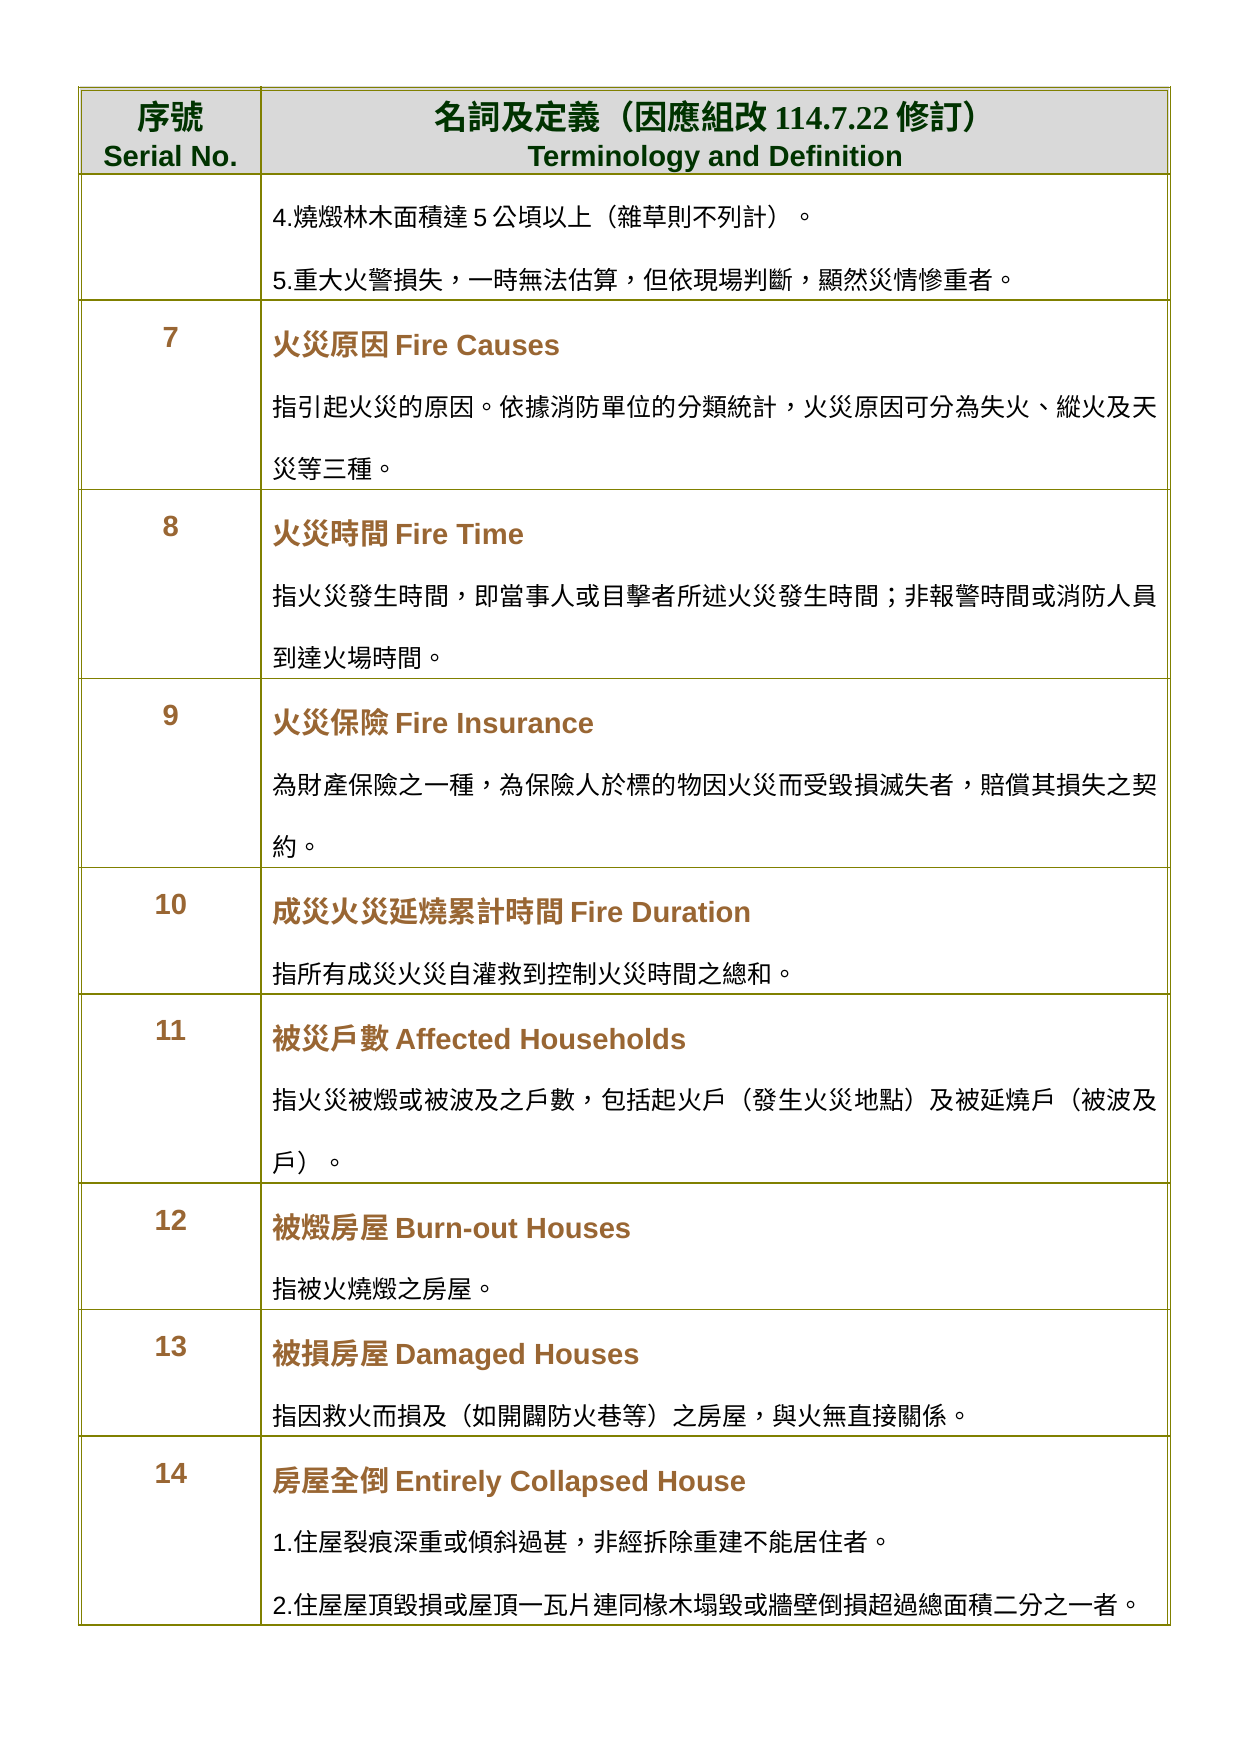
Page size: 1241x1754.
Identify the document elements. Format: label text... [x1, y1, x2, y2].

table_cell 火災原因Fire Causes 指引起火災的原因。依據消防單位的分類統計，火災原因可分為失火、縱火及天災等三種。 [262, 301, 1167, 488]
table_cell 7 [82, 301, 260, 488]
table_cell 被燬房屋Burn-out Houses 指被火燒燬之房屋。 [262, 1184, 1167, 1309]
table_cell 被災戶數Affected Households 指火災被燬或被波及之戶數，包括起火戶（發生火災地點）及被延燒戶（被波及戶）。 [262, 995, 1167, 1182]
table_cell 12 [82, 1184, 260, 1309]
table_header 序號 Serial No. [82, 91, 260, 173]
table_cell 10 [82, 868, 260, 993]
table_cell 火災時間Fire Time 指火災發生時間，即當事人或目擊者所述火災發生時間；非報警時間或消防人員到達火場時間。 [262, 490, 1167, 677]
table_cell 4.燒燬林木面積達5公頃以上（雜草則不列計）。 5.重大火警損失，一時無法估算，但依現場判斷，顯然災情慘重者。 [262, 175, 1167, 299]
table_cell [82, 175, 260, 299]
table_cell 房屋全倒Entirely Collapsed House 1.住屋裂痕深重或傾斜過甚，非經拆除重建不能居住者。 2.住屋屋頂毀損或屋頂一瓦片連同椽木塌毀或牆壁倒損超過總面積二分之一者。 [262, 1437, 1167, 1624]
table_cell 14 [82, 1437, 260, 1624]
table_cell 成災火災延燒累計時間Fire Duration 指所有成災火災自灌救到控制火災時間之總和。 [262, 868, 1167, 993]
table_cell 11 [82, 995, 260, 1182]
table_cell 火災保險Fire Insurance 為財產保險之一種，為保險人於標的物因火災而受毀損滅失者，賠償其損失之契約。 [262, 679, 1167, 867]
table_cell 被損房屋Damaged Houses 指因救火而損及（如開闢防火巷等）之房屋，與火無直接關係。 [262, 1310, 1167, 1435]
table_cell 8 [82, 490, 260, 677]
table_cell 9 [82, 679, 260, 867]
table_cell 13 [82, 1310, 260, 1435]
table_header 名詞及定義（因應組改114.7.22修訂） Terminology and Definition [262, 91, 1167, 173]
